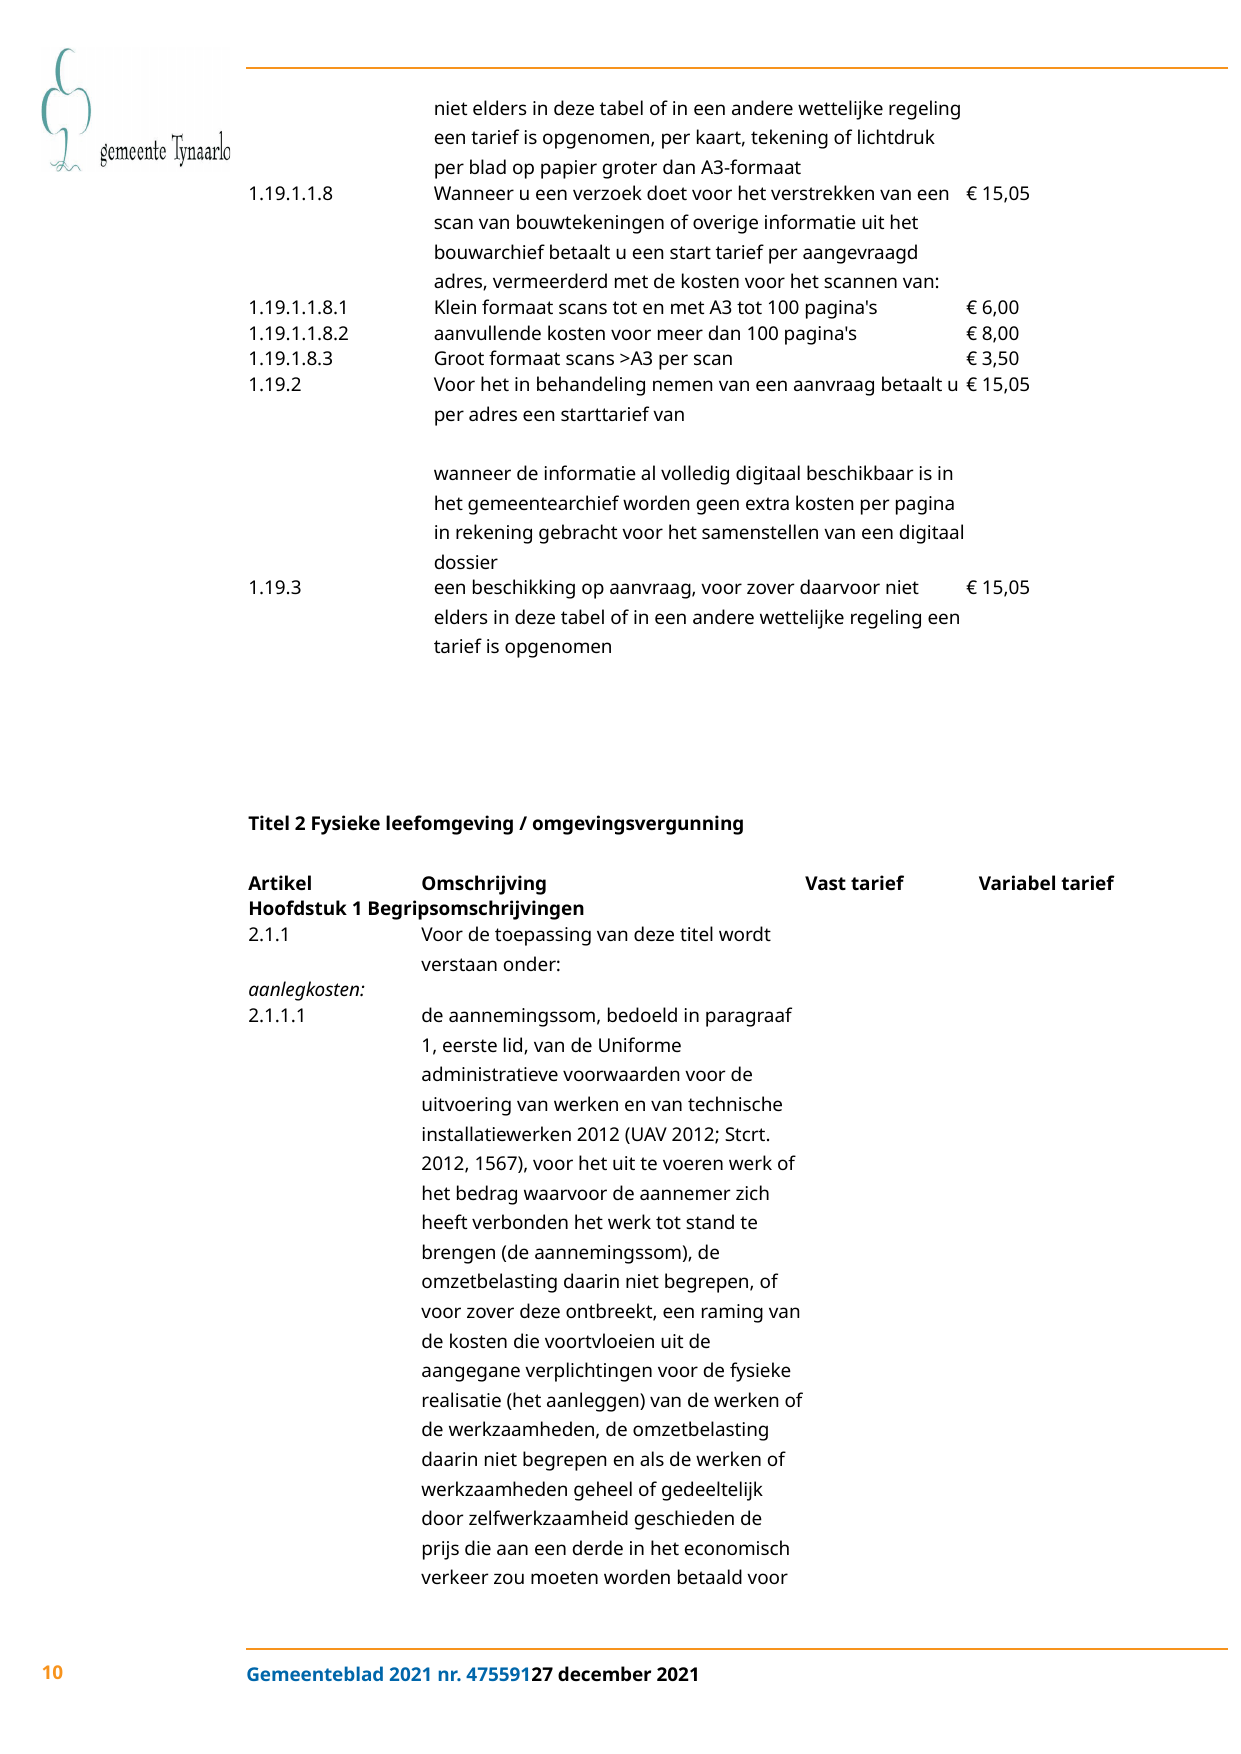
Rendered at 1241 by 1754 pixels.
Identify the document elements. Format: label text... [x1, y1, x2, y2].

table_cell Groot formaat scans >A3 per scan [434, 346, 966, 371]
table_cell aanvullende kosten voor meer dan 100 pagina's [434, 320, 966, 346]
table_cell € 15,05 [966, 575, 1152, 659]
table_cell € 8,00 [966, 320, 1152, 346]
table_cell de aannemingssom, bedoeld in paragraaf 1, eerste lid, van de Uniforme administratieve voorwaarden voor de uitvoering van werken en van technische installatiewerken 2012 (UAV 2012; Stcrt. 2012, 1567), voor het uit te voeren werk of het bedrag waarvoor de aannemer zich heeft verbonden het werk tot stand te brengen (de aannemingssom), de omzetbelasting daarin niet begrepen, of voor zover deze ontbreekt, een raming van de kosten die voortvloeien uit de aangegane verplichtingen voor de fysieke realisatie (het aanleggen) van de werken of de werkzaamheden, de omzetbelasting daarin niet begrepen en als de werken of werkzaamheden geheel of gedeeltelijk door zelfwerkzaamheid geschieden de prijs die aan een derde in het economisch verkeer zou moeten worden betaald voor [421, 1003, 805, 1590]
table_header Omschrijving [421, 870, 805, 896]
table_cell Hoofdstuk 1 Begripsomschrijvingen [248, 896, 1152, 921]
table_cell Klein formaat scans tot en met A3 tot 100 pagina's [434, 294, 966, 320]
table_cell Wanneer u een verzoek doet voor het verstrekken van een scan van bouwtekeningen of overige informatie uit het bouwarchief betaalt u een start tarief per aangevraagd adres, vermeerderd met de kosten voor het scannen van: [434, 180, 966, 294]
table_header Variabel tarief [979, 870, 1152, 896]
table_cell een beschikking op aanvraag, voor zover daarvoor niet elders in deze tabel of in een andere wettelijke regeling een tarief is opgenomen [434, 575, 966, 659]
table_cell [248, 95, 433, 180]
table_cell [805, 921, 978, 977]
table_cell [979, 1003, 1152, 1590]
picture [41, 47, 231, 172]
table_cell [966, 95, 1152, 180]
table_cell Voor de toepassing van deze titel wordt verstaan onder: [421, 921, 805, 977]
table_cell 2.1.1.1 [248, 1003, 421, 1590]
table_cell € 6,00 [966, 294, 1152, 320]
table_cell 2.1.1 [248, 921, 421, 977]
table_cell niet elders in deze tabel of in een andere wettelijke regeling een tarief is opgenomen, per kaart, tekening of lichtdruk per blad op papier groter dan A3-formaat [434, 95, 966, 180]
text Titel 2 Fysieke leefomgeving / omgevingsvergunning [248, 811, 1152, 836]
table_cell 1.19.1.8.3 [248, 346, 433, 371]
table_cell € 15,05 [966, 180, 1152, 294]
table_cell 1.19.1.1.8.1 [248, 294, 433, 320]
table_header Vast tarief [805, 870, 978, 896]
table_cell 1.19.1.1.8.2 [248, 320, 433, 346]
table_cell [979, 921, 1152, 977]
table_cell 1.19.2 [248, 371, 433, 574]
table_cell € 3,50 [966, 346, 1152, 371]
table_cell Voor het in behandeling nemen van een aanvraag betaalt u per adres een starttarief van wanneer de informatie al volledig digitaal beschikbaar is in het gemeentearchief worden geen extra kosten per pagina in rekening gebracht voor het samenstellen van een digitaal dossier [434, 371, 966, 574]
table_cell [805, 1003, 978, 1590]
table_header Artikel [248, 870, 421, 896]
table_cell 1.19.1.1.8 [248, 180, 433, 294]
table_cell 1.19.3 [248, 575, 433, 659]
table_cell aanlegkosten: [248, 977, 978, 1002]
table_cell € 15,05 [966, 371, 1152, 574]
